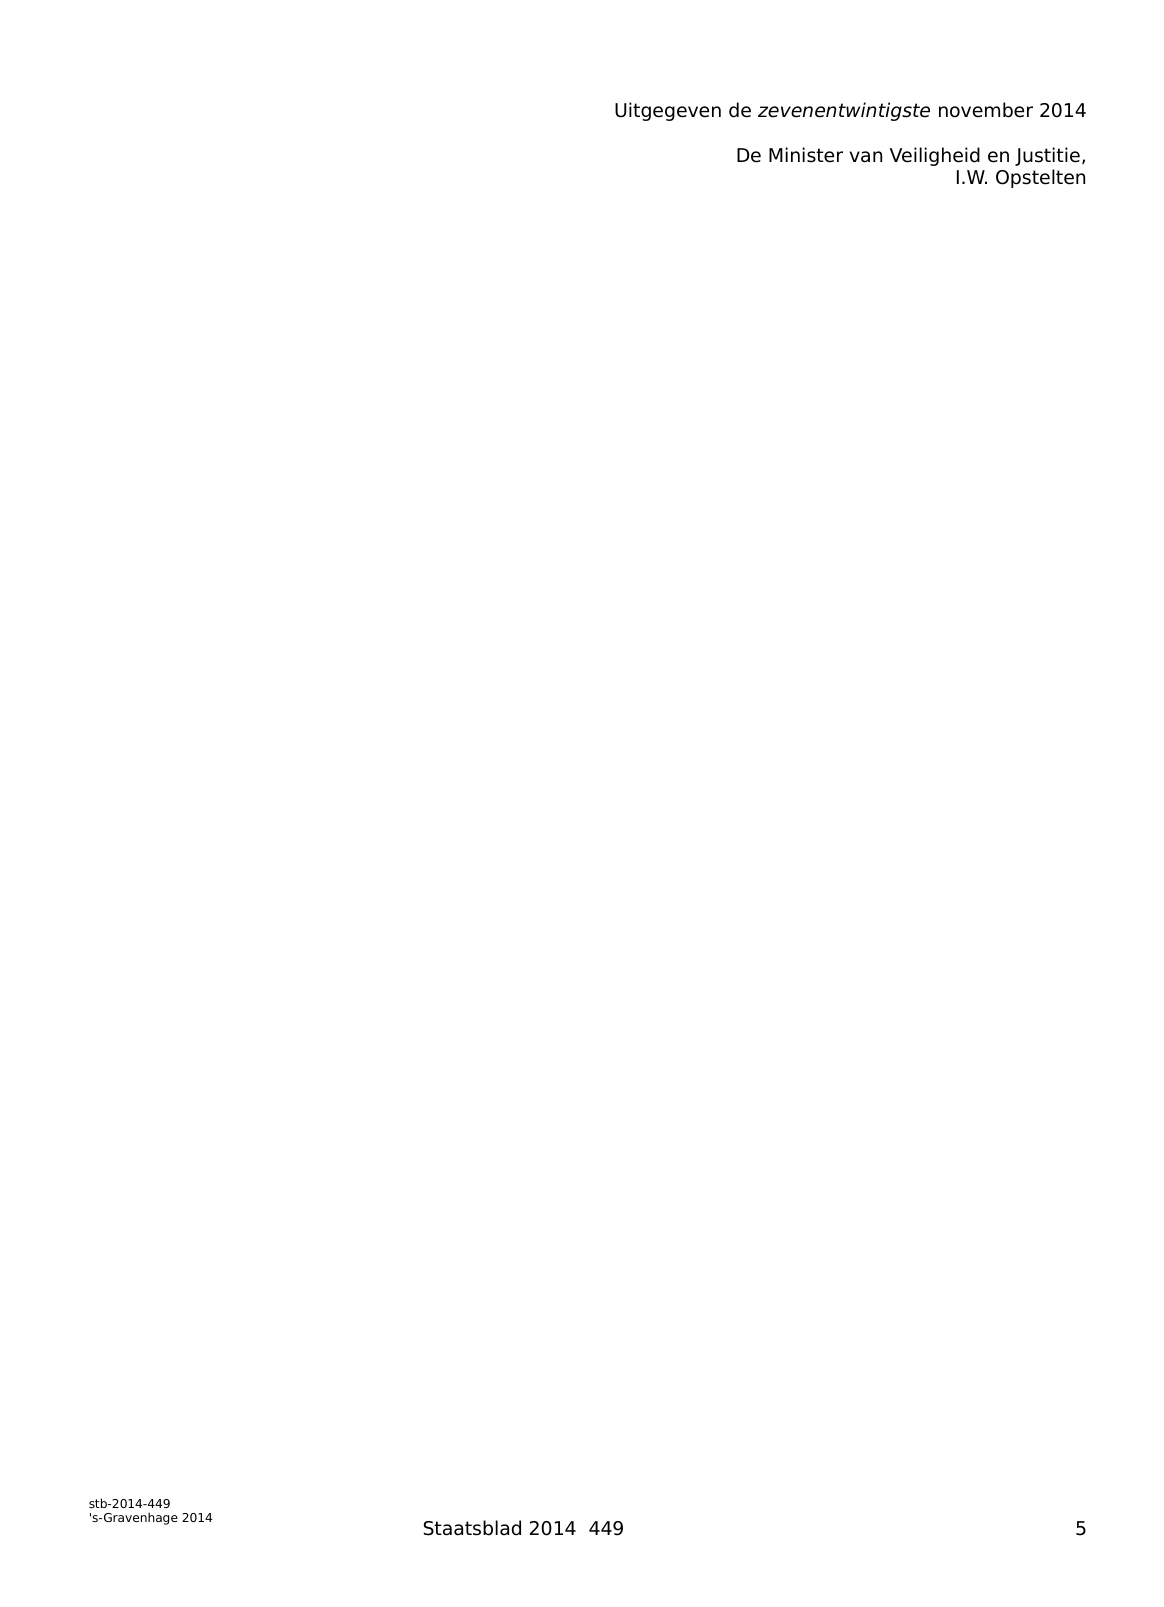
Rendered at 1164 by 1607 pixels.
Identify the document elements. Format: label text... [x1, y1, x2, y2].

text Uitgegeven de zevenentwintigste november 2014 [422, 100, 1087, 122]
text 's-Gravenhage 2014 [88, 1511, 323, 1525]
text De Minister van Veiligheid en Justitie, I.W. Opstelten [422, 144, 1087, 188]
text stb-2014-449 [88, 1497, 323, 1511]
